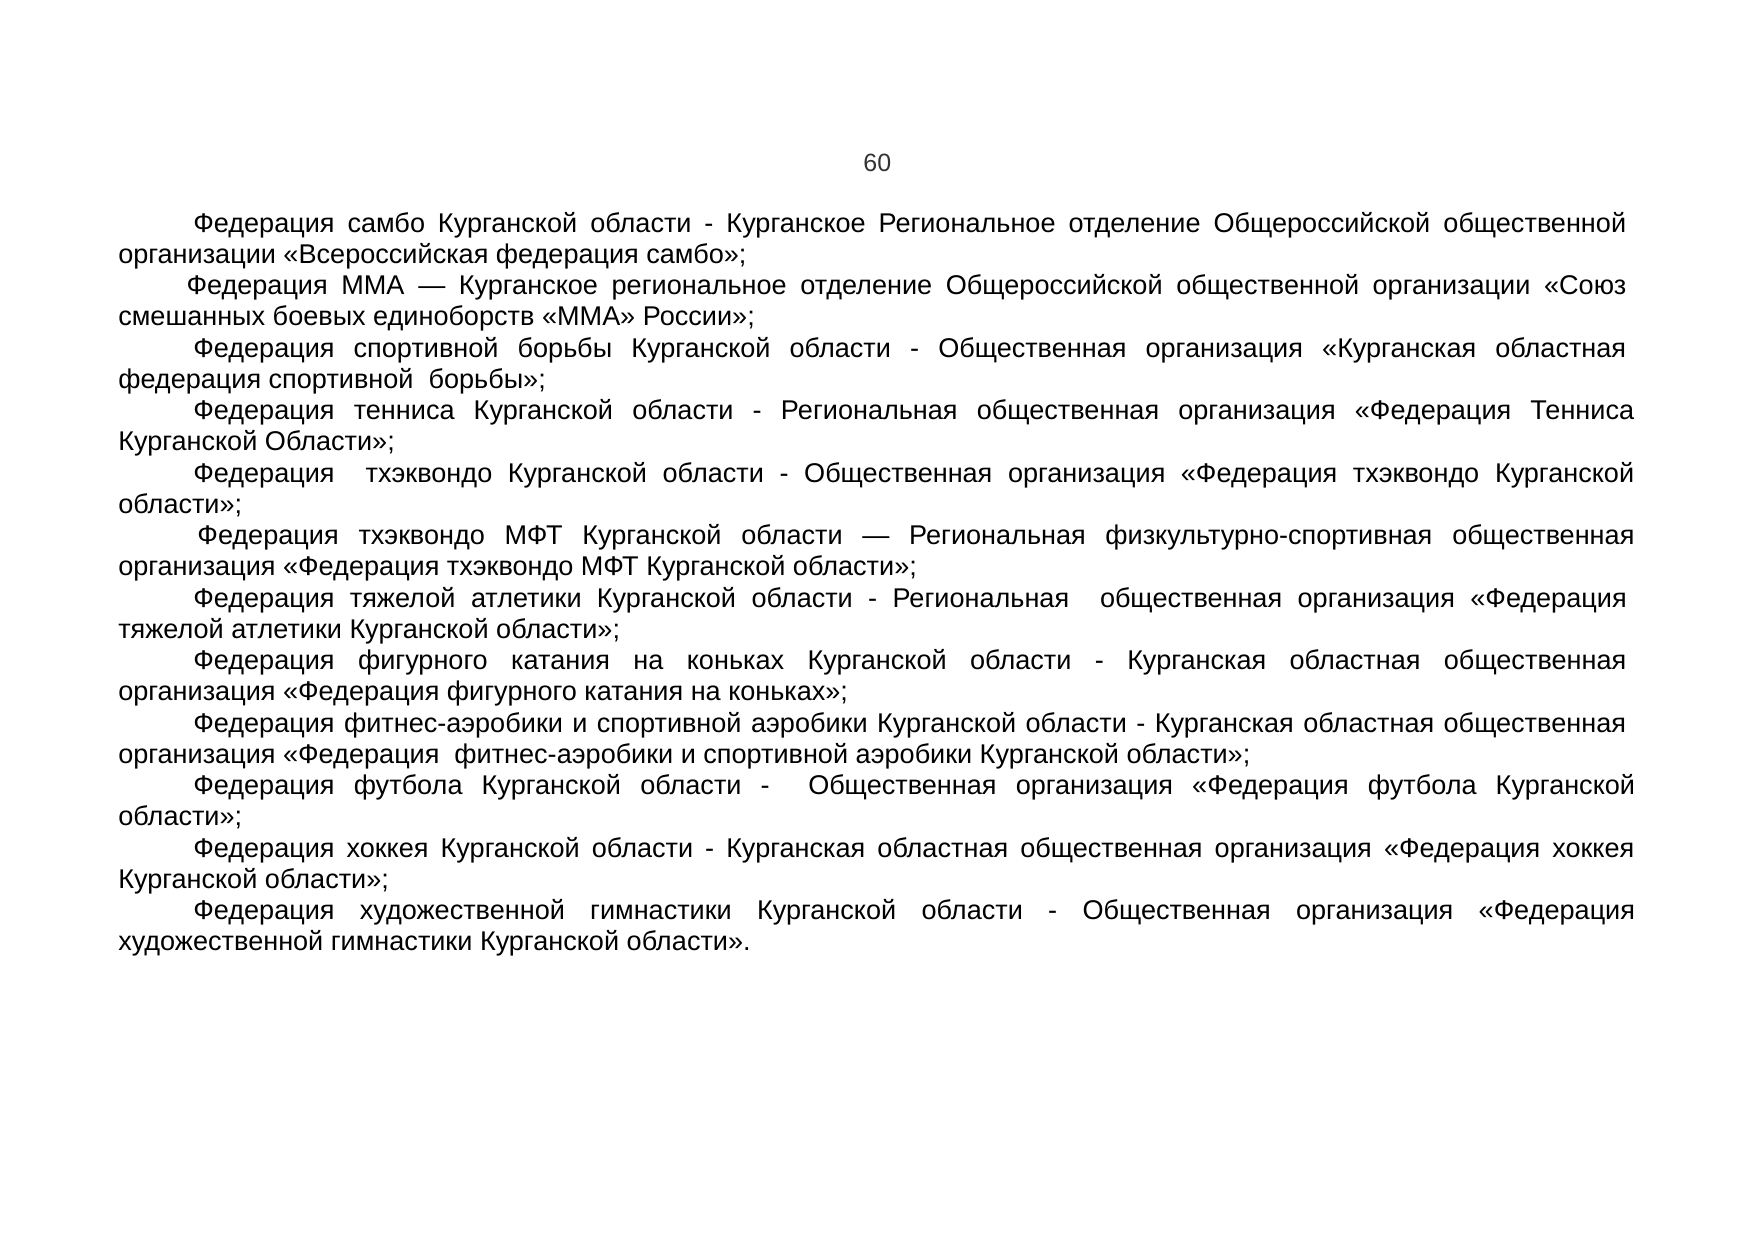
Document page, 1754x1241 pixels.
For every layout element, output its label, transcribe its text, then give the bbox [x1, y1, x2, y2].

text Федерация самбо Курганской области - Курганское Региональное отделение Общероссийской общественной организации «Всероссийская федерация самбо»; [118, 207, 1636, 269]
text Федерация тхэквондо МФТ Курганской области — Региональная физкультурно-спортивная общественная организация «Федерация тхэквондо МФТ Курганской области»; [118, 519, 1636, 582]
text Федерация футбола Курганской области - Общественная организация «Федерация футбола Курганской области»; [118, 769, 1636, 832]
text Федерация фитнес-аэробики и спортивной аэробики Курганской области - Курганская областная общественная организация «Федерация фитнес-аэробики и спортивной аэробики Курганской области»; [118, 707, 1636, 769]
text Федерация ММА — Курганское региональное отделение Общероссийской общественной организации «Союз смешанных боевых единоборств «ММА» России»; [118, 269, 1636, 332]
text Федерация фигурного катания на коньках Курганской области - Курганская областная общественная организация «Федерация фигурного катания на коньках»; [118, 644, 1636, 707]
text Федерация хоккея Курганской области - Курганская областная общественная организация «Федерация хоккея Курганской области»; [118, 832, 1636, 894]
text Федерация тхэквондо Курганской области - Общественная организация «Федерация тхэквондо Курганской области»; [118, 457, 1636, 519]
text Федерация художественной гимнастики Курганской области - Общественная организация «Федерация художественной гимнастики Курганской области». [118, 894, 1636, 957]
text Федерация тяжелой атлетики Курганской области - Региональная общественная организация «Федерация тяжелой атлетики Курганской области»; [118, 582, 1636, 644]
text Федерация спортивной борьбы Курганской области - Общественная организация «Курганская областная федерация спортивной борьбы»; [118, 332, 1636, 394]
text Федерация тенниса Курганской области - Региональная общественная организация «Федерация Тенниса Курганской Области»; [118, 394, 1636, 457]
